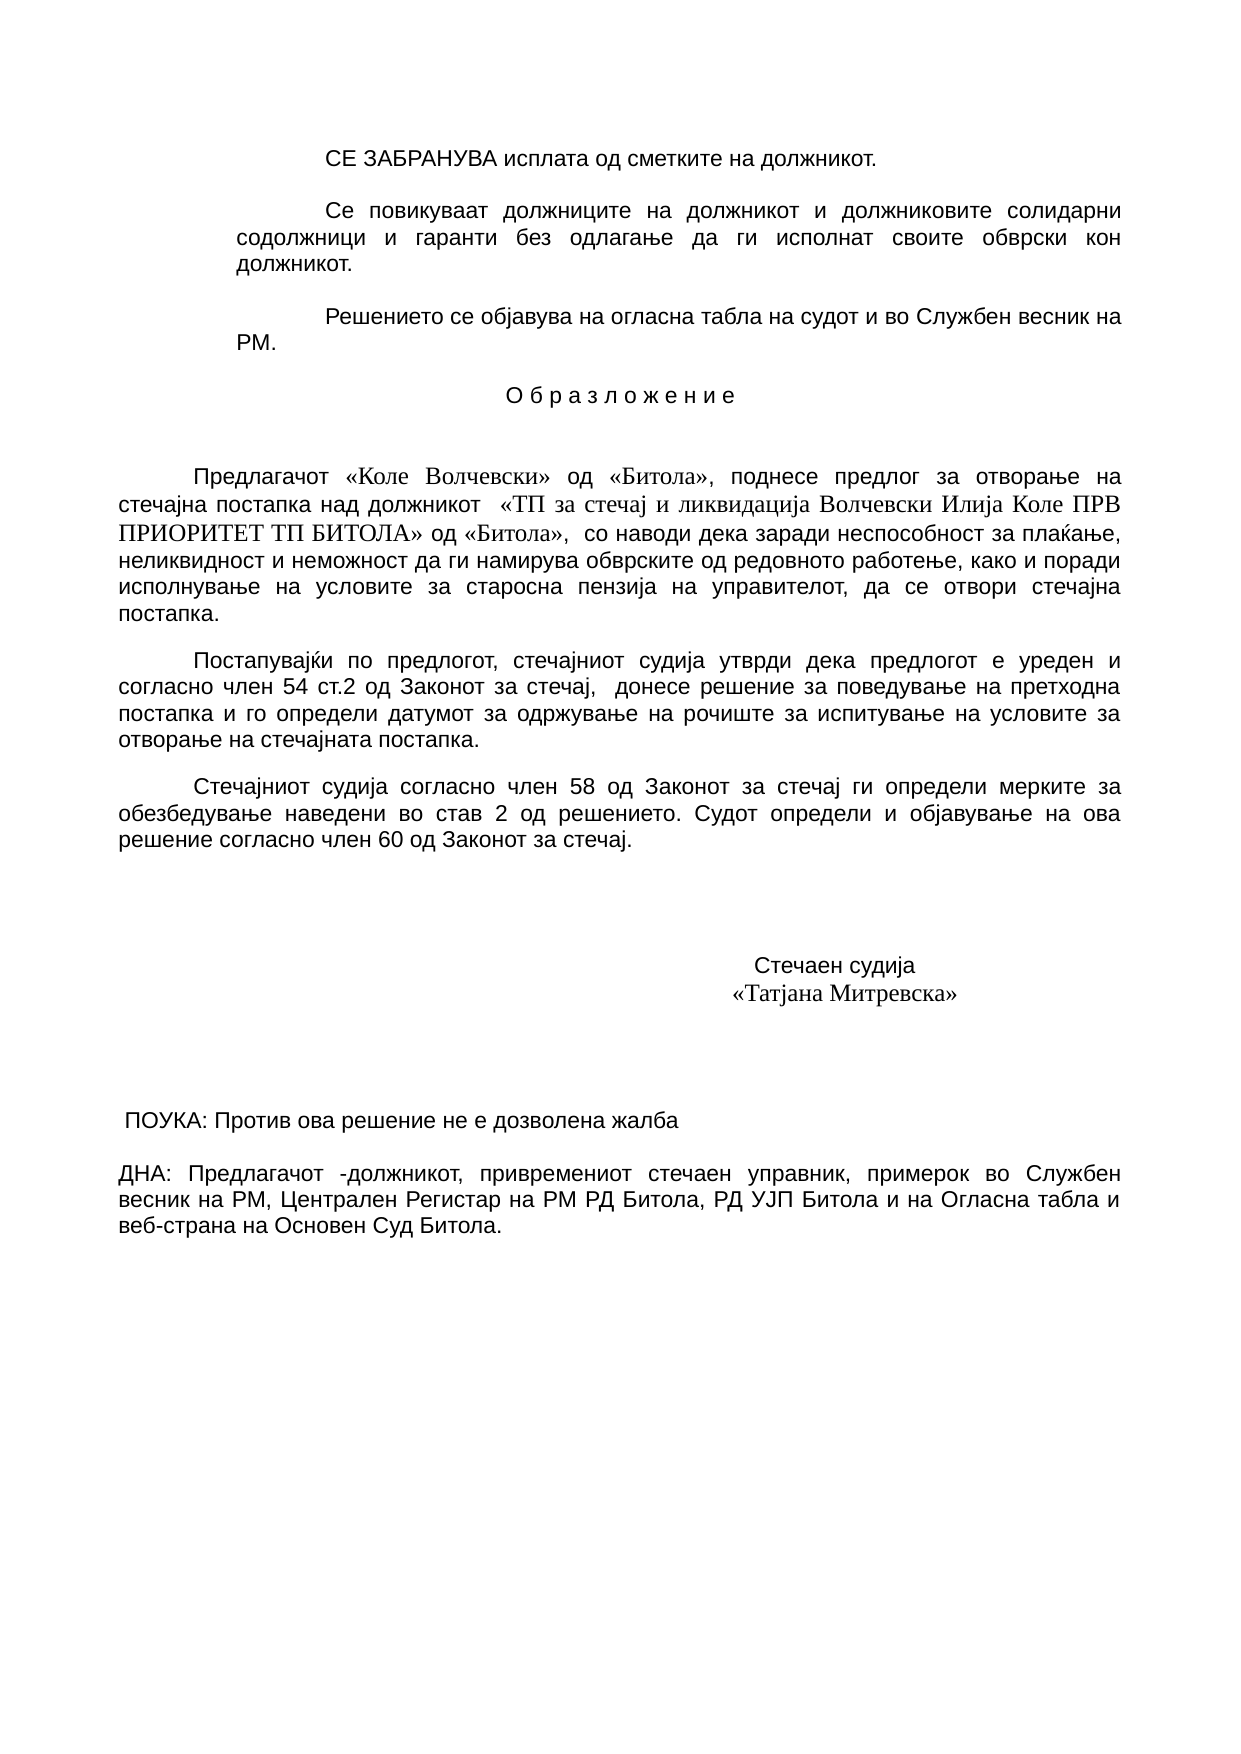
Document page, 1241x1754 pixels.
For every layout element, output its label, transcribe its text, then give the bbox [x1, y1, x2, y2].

text ДНА: Предлагачот -должникот, привремениот стечаен управник, примерок во Службен весник на РМ, Централен Регистар на РМ РД Битола, РД УЈП Битола и на Огласна табла и веб-страна на Основен Суд Битола. [118, 1160, 1122, 1239]
text Се повикуваат должниците на должникот и должниковите солидарни содолжници и гаранти без одлагање да ги исполнат своите обврски кон должникот. [236, 197, 1122, 276]
text Постапувајќи по предлогот, стечајниот судија утврди дека предлогот е уреден и согласно член 54 ст.2 од Законот за стечај, донесе решение за поведување на претходна постапка и го определи датумот за одржување на рочиште за испитување на условите за отворање на стечајната постапка. [118, 647, 1122, 752]
text Предлагачот «Коле Волчевски» од «Битола», поднесе предлог за отворање на стечајна постапка над должникот «ТП за стечај и ликвидација Волчевски Илија Коле ПРВ ПРИОРИТЕТ ТП БИТОЛА» од «Битола», со наводи дека заради неспособност за плаќање, неликвидност и неможност да ги намирува обврските од редовното работење, како и поради исполнување на условите за старосна пензија на управителот, да се отвори стечајна постапка. [118, 461, 1122, 626]
text Решението се објавува на огласна табла на судот и во Службен весник на РМ. [236, 303, 1122, 355]
text Стечаен судија [118, 952, 1122, 978]
text Стечајниот судија согласно член 58 од Законот за стечај ги определи мерките за обезбедување наведени во став 2 од решението. Судот определи и објавување на ова решение согласно член 60 од Законот за стечај. [118, 773, 1122, 852]
text «Татјана Митревска» [118, 978, 1122, 1007]
text О б р а з л о ж е н и е [118, 382, 1122, 408]
text ПОУКА: Против ова решение не е дозволена жалба [118, 1107, 1122, 1133]
text СЕ ЗАБРАНУВА исплата од сметките на должникот. [236, 144, 1122, 171]
